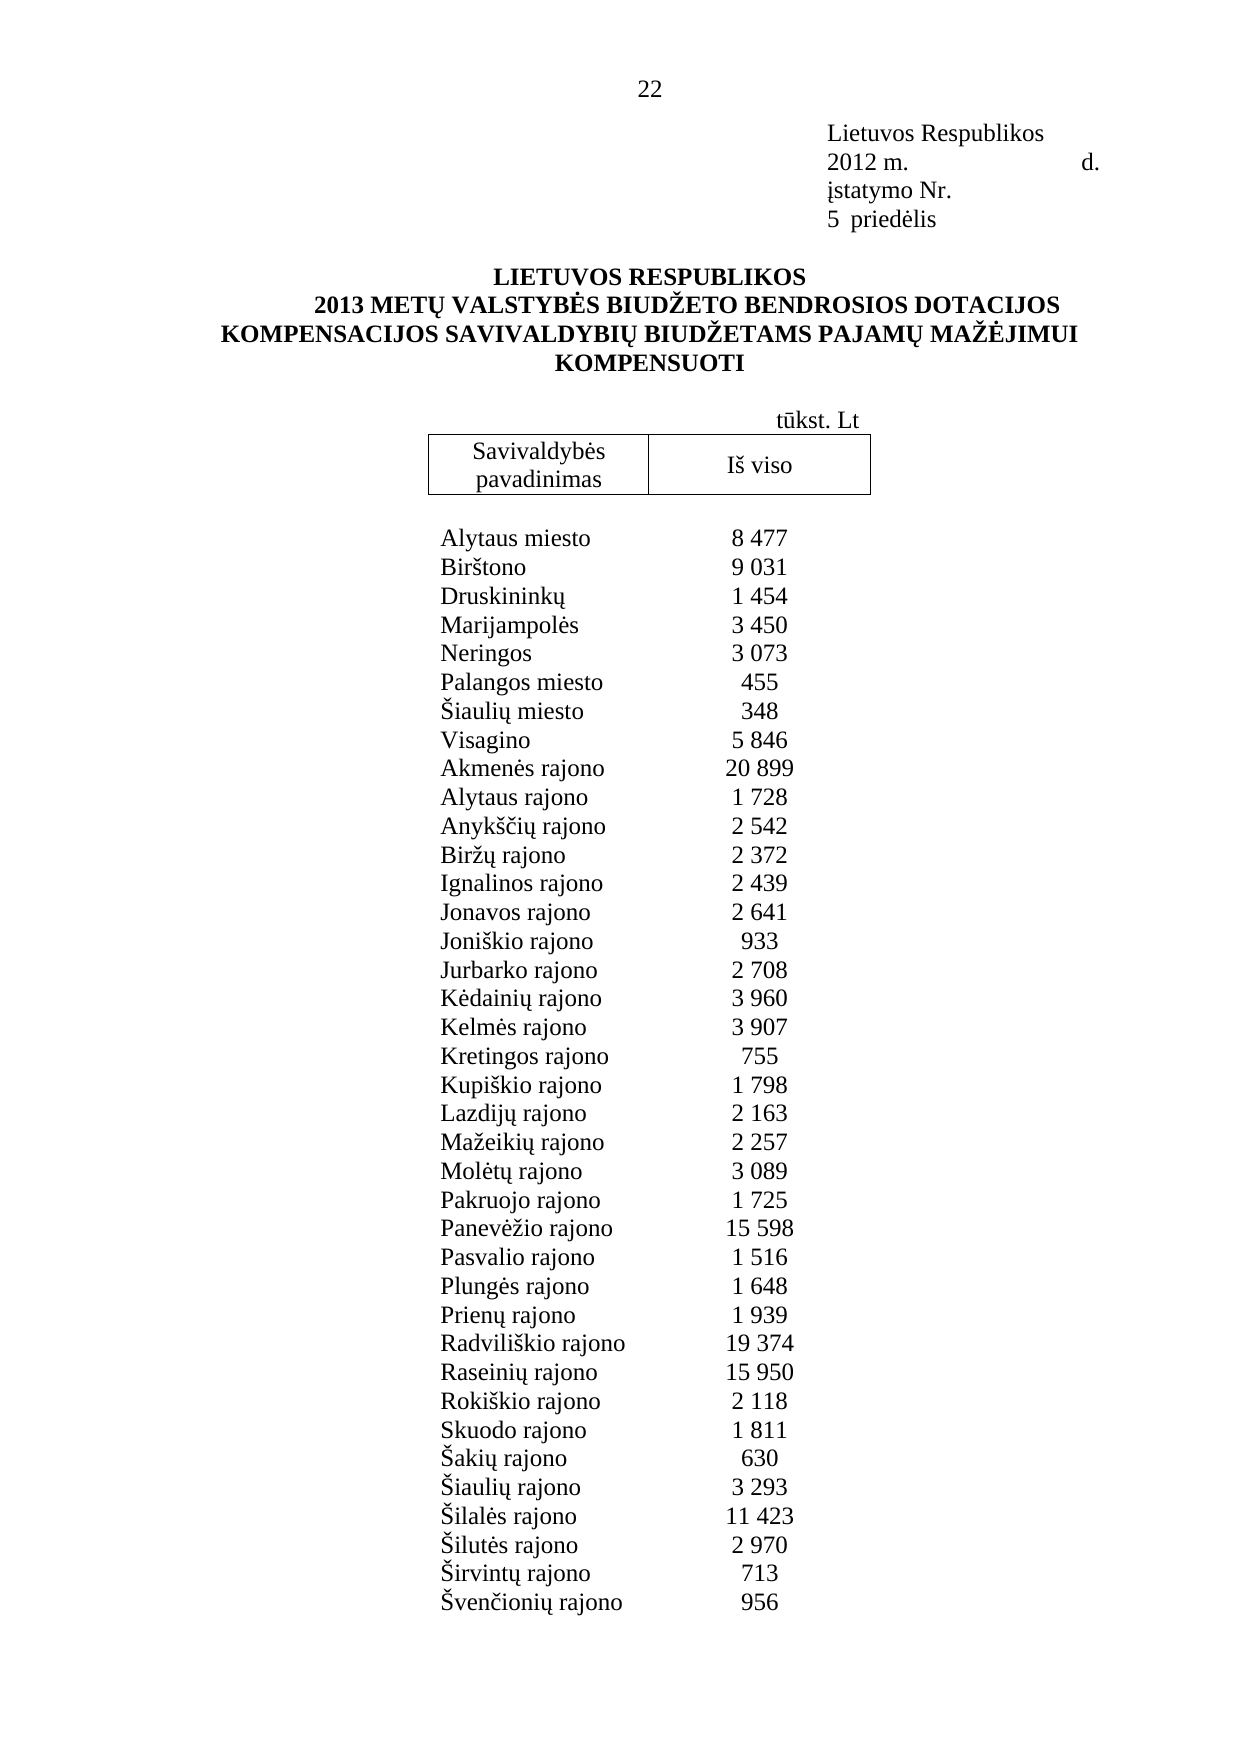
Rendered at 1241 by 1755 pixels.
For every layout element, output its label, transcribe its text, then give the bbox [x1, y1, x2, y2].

text Lietuvos respublikos [177, 262, 1122, 291]
table_cell 1 798 [649, 1070, 871, 1098]
table_cell 956 [649, 1587, 871, 1616]
table_cell Jonavos rajono [429, 897, 648, 926]
table_cell Birštono [429, 552, 648, 581]
text 2013 METŲ VALSTYBĖS BIUDŽETO BENDROSIOS DOTACIJOS KOMPENSACIJOS SAVIVALDYBIŲ BIUDŽETAMS PAJAMŲ MAŽĖJIMUI KOMPENSUOTI [177, 291, 1122, 377]
text įstatymo Nr. [177, 176, 1122, 204]
text Lietuvos Respublikos [177, 118, 1122, 147]
table_cell 15 598 [649, 1214, 871, 1242]
table_cell Molėtų rajono [429, 1156, 648, 1185]
table_cell Plungės rajono [429, 1271, 648, 1300]
table_header tūkst. Lt [649, 406, 871, 434]
table_cell 1 648 [649, 1271, 871, 1300]
table_cell Šiaulių rajono [429, 1472, 648, 1501]
table_cell Palangos miesto [429, 667, 648, 696]
table_cell Jurbarko rajono [429, 955, 648, 983]
table_cell Širvintų rajono [429, 1559, 648, 1587]
table_cell Šiaulių miesto [429, 696, 648, 725]
table_cell 3 293 [649, 1472, 871, 1501]
table_cell 2 372 [649, 840, 871, 868]
table_cell Alytaus rajono [429, 782, 648, 811]
table_cell 3 907 [649, 1012, 871, 1041]
table_cell 1 728 [649, 782, 871, 811]
table_cell Lazdijų rajono [429, 1099, 648, 1127]
table_cell Švenčionių rajono [429, 1587, 648, 1616]
table_cell Radviliškio rajono [429, 1329, 648, 1357]
table_cell Savivaldybės pavadinimas [429, 435, 648, 494]
text 5 priedėlis [177, 204, 1122, 233]
table_cell 3 450 [649, 610, 871, 638]
table_cell 2 257 [649, 1127, 871, 1156]
table_cell 2 542 [649, 811, 871, 840]
table_cell Pasvalio rajono [429, 1242, 648, 1271]
table_cell Šilutės rajono [429, 1530, 648, 1558]
table_cell 19 374 [649, 1329, 871, 1357]
table_cell Pakruojo rajono [429, 1185, 648, 1213]
table_cell Druskininkų [429, 581, 648, 610]
table_cell Prienų rajono [429, 1300, 648, 1328]
table_cell 630 [649, 1444, 871, 1472]
table_cell 2 439 [649, 869, 871, 897]
table_cell Rokiškio rajono [429, 1386, 648, 1415]
table_cell 713 [649, 1559, 871, 1587]
table_cell 8 477 [649, 524, 871, 552]
table_cell 20 899 [649, 754, 871, 782]
table_cell Skuodo rajono [429, 1415, 648, 1443]
table_cell 1 811 [649, 1415, 871, 1443]
table_cell Panevėžio rajono [429, 1214, 648, 1242]
table_cell 1 725 [649, 1185, 871, 1213]
table_cell 1 939 [649, 1300, 871, 1328]
table_cell 933 [649, 926, 871, 955]
table_cell Iš viso [649, 435, 870, 494]
table_cell Akmenės rajono [429, 754, 648, 782]
table_cell 2 118 [649, 1386, 871, 1415]
table_cell 3 073 [649, 639, 871, 667]
table_cell 348 [649, 696, 871, 725]
table_header [429, 406, 648, 434]
table_cell Kėdainių rajono [429, 984, 648, 1012]
table_cell 3 960 [649, 984, 871, 1012]
table_cell 2 708 [649, 955, 871, 983]
table_cell [649, 495, 871, 523]
table_cell 15 950 [649, 1357, 871, 1386]
table_cell 2 641 [649, 897, 871, 926]
table_cell Kretingos rajono [429, 1041, 648, 1070]
table_cell Marijampolės [429, 610, 648, 638]
table_cell Kelmės rajono [429, 1012, 648, 1041]
table_cell Biržų rajono [429, 840, 648, 868]
table_cell 755 [649, 1041, 871, 1070]
table_cell 455 [649, 667, 871, 696]
table_cell 1 516 [649, 1242, 871, 1271]
table_cell Šakių rajono [429, 1444, 648, 1472]
table_cell 3 089 [649, 1156, 871, 1185]
table_cell 11 423 [649, 1501, 871, 1530]
table_cell Joniškio rajono [429, 926, 648, 955]
table_cell Kupiškio rajono [429, 1070, 648, 1098]
table_cell Alytaus miesto [429, 524, 648, 552]
table_cell Šilalės rajono [429, 1501, 648, 1530]
table_cell Ignalinos rajono [429, 869, 648, 897]
table_cell Visagino [429, 725, 648, 753]
table_cell Anykščių rajono [429, 811, 648, 840]
table_cell Raseinių rajono [429, 1357, 648, 1386]
table_cell 1 454 [649, 581, 871, 610]
table_cell Neringos [429, 639, 648, 667]
table_cell Mažeikių rajono [429, 1127, 648, 1156]
text 2012 m. d. [177, 147, 1122, 176]
table_cell 9 031 [649, 552, 871, 581]
table_cell 2 163 [649, 1099, 871, 1127]
table_cell 5 846 [649, 725, 871, 753]
table_cell [429, 495, 648, 523]
table_cell 2 970 [649, 1530, 871, 1558]
